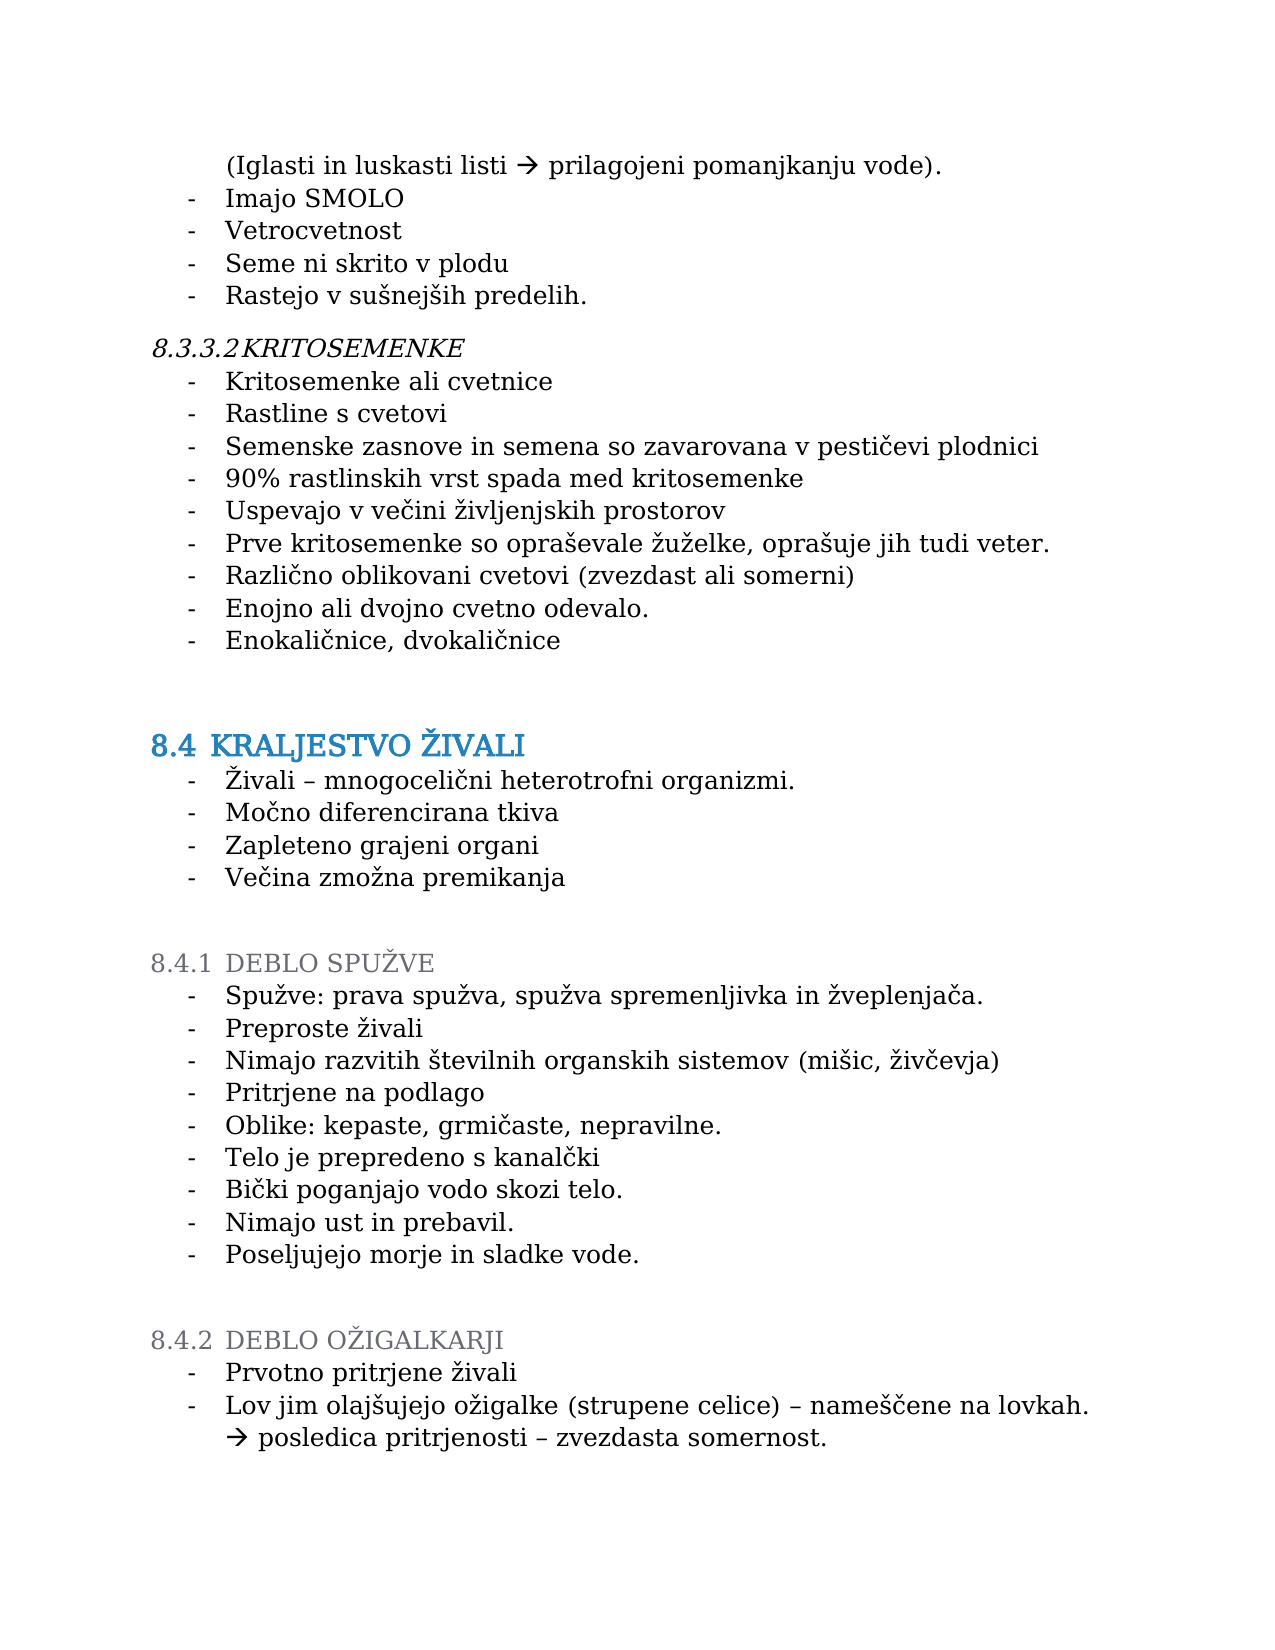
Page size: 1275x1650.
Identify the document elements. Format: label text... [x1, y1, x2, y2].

list Živali – mnogocelični heterotrofni organizmi. [187, 764, 1125, 794]
list Nimajo razvitih številnih organskih sistemov (mišic, živčevja) [187, 1044, 1125, 1074]
list 90% rastlinskih vrst spada med kritosemenke [187, 463, 1125, 493]
list Pritrjene na podlago [187, 1077, 1125, 1107]
list Spužve: prava spužva, spužva spremenljivka in žveplenjača. [187, 980, 1125, 1010]
list Bički poganjajo vodo skozi telo. [187, 1174, 1125, 1204]
list Nimajo ust in prebavil. [187, 1207, 1125, 1237]
list Kritosemenke ali cvetnice [187, 365, 1125, 395]
list Enojno ali dvojno cvetno odevalo. [187, 592, 1125, 622]
list Semenske zasnove in semena so zavarovana v pestičevi plodnici [187, 430, 1125, 460]
list Enokaličnice, dvokaličnice [187, 624, 1125, 654]
list Zapleteno grajeni organi [187, 829, 1125, 859]
list Večina zmožna premikanja [187, 862, 1125, 892]
list Prve kritosemenke so opraševale žuželke, oprašuje jih tudi veter. [187, 527, 1125, 557]
list Različno oblikovani cvetovi (zvezdast ali somerni) [187, 560, 1125, 590]
list Preproste živali [187, 1012, 1125, 1042]
list Močno diferencirana tkiva [187, 797, 1125, 827]
list Poseljujejo morje in sladke vode. [187, 1239, 1125, 1269]
list Rastejo v sušnejših predelih. [187, 280, 1125, 310]
list Telo je prepredeno s kanalčki [187, 1142, 1125, 1172]
list Lov jim olajšujejo ožigalke (strupene celice) – nameščene na lovkah. [187, 1389, 1125, 1419]
list Seme ni skrito v plodu [187, 247, 1125, 277]
list  posledica pritrjenosti – zvezdasta somernost. [225, 1422, 1125, 1452]
subtitle DEBLO OŽIGALKARJI [150, 1324, 1125, 1354]
list Vetrocvetnost [187, 215, 1125, 245]
subtitle KRITOSEMENKE [150, 333, 1125, 363]
subtitle DEBLO SPUŽVE [150, 947, 1125, 977]
list Rastline s cvetovi [187, 398, 1125, 428]
list Prvotno pritrjene živali [187, 1357, 1125, 1387]
list Oblike: kepaste, grmičaste, nepravilne. [187, 1109, 1125, 1139]
list (Iglasti in luskasti listi  prilagojeni pomanjkanju vode). [225, 150, 1125, 180]
list Uspevajo v večini življenjskih prostorov [187, 495, 1125, 525]
subtitle KRALJESTVO ŽIVALI [150, 727, 1125, 762]
list Imajo SMOLO [187, 183, 1125, 213]
